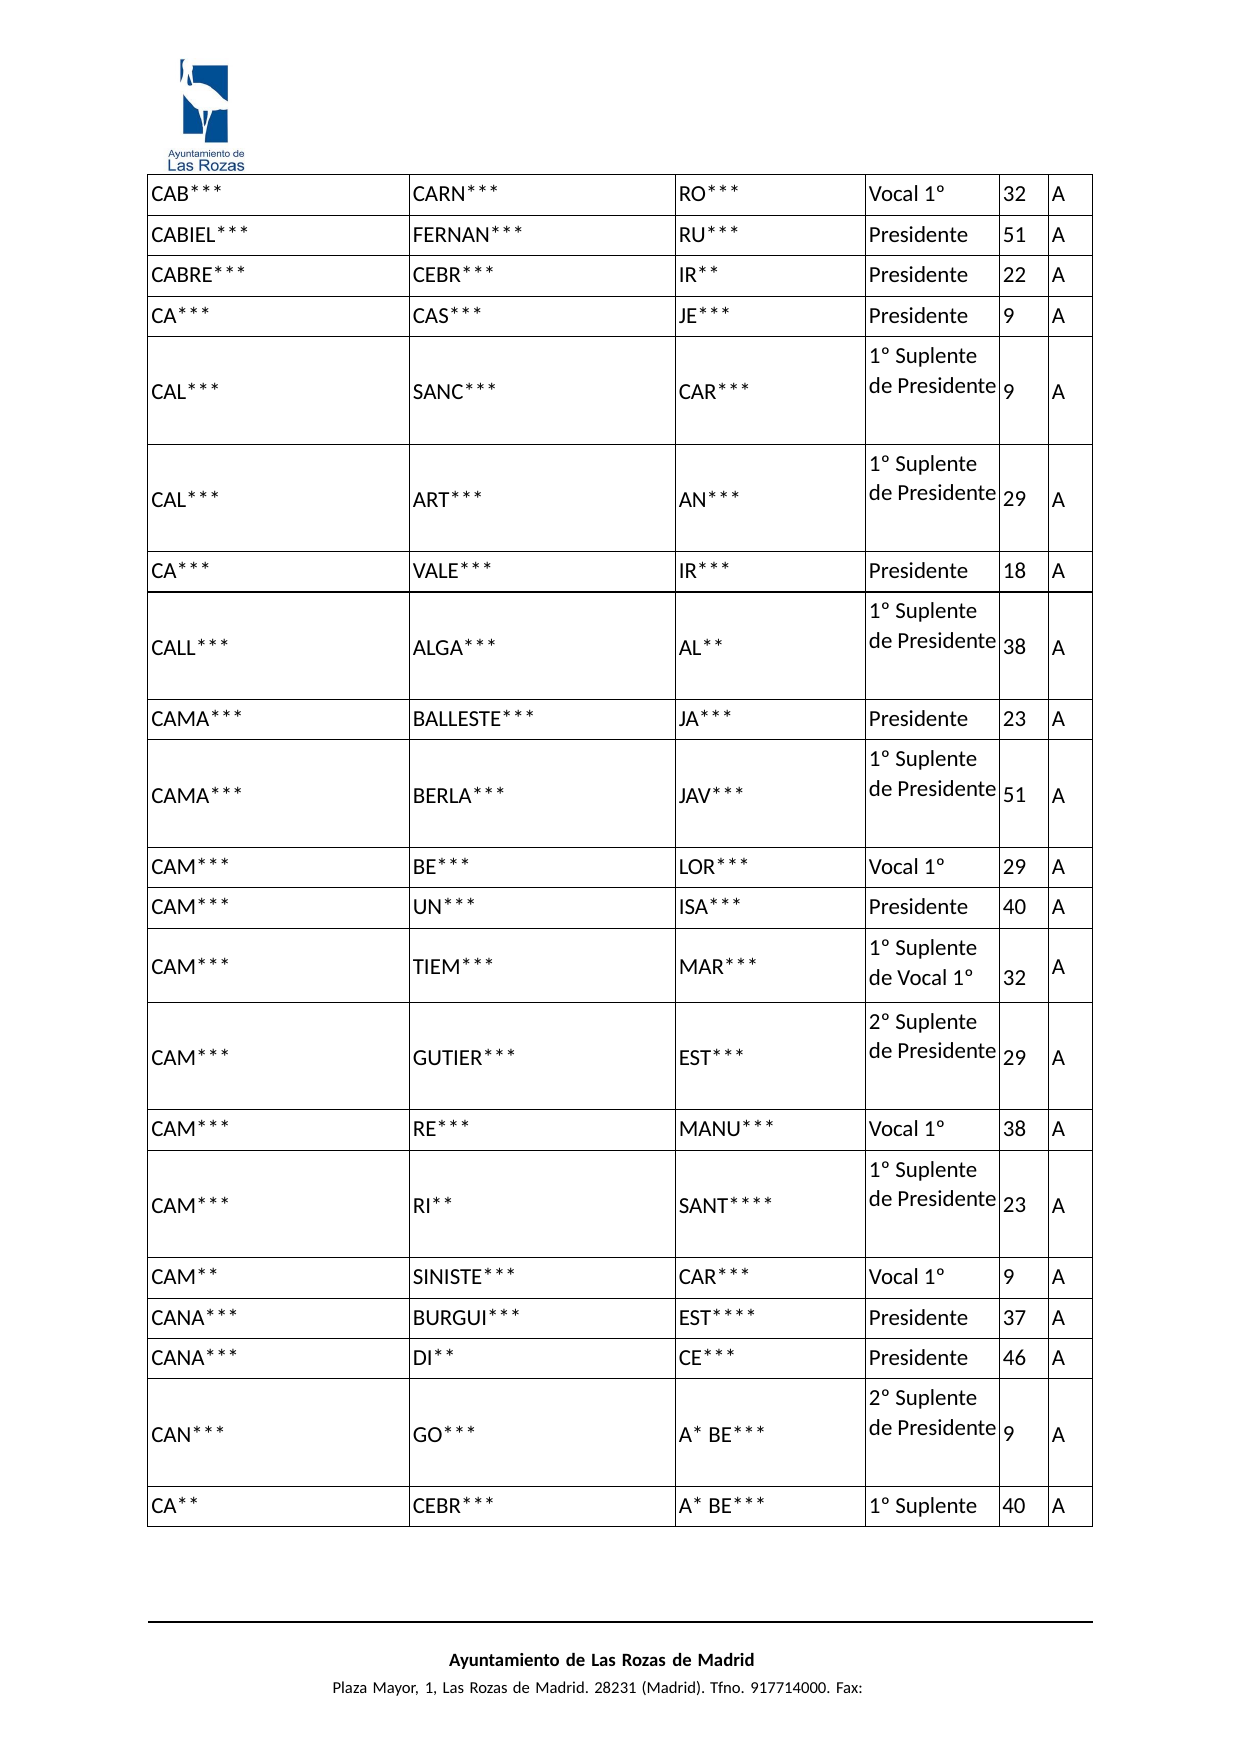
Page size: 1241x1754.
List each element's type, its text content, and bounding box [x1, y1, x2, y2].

table_cell RI** [410, 1151, 675, 1257]
table_cell A [1049, 593, 1092, 699]
table_cell 51 [1000, 216, 1048, 255]
table_cell TIEM*** [410, 929, 675, 1002]
table_cell CAMA*** [148, 700, 409, 739]
table_cell CAB*** [148, 175, 409, 215]
table_cell CAR*** [676, 1258, 865, 1297]
table_cell CAM*** [148, 1110, 409, 1149]
table_cell A [1049, 888, 1092, 928]
table_cell A [1049, 1339, 1092, 1378]
table_cell Presidente [866, 256, 999, 296]
table_cell LOR*** [676, 848, 865, 887]
table_cell Vocal 1º [866, 848, 999, 887]
table_cell MAR*** [676, 929, 865, 1002]
table_cell 9 [1000, 337, 1048, 443]
table_cell AN*** [676, 445, 865, 551]
table_cell A [1049, 552, 1092, 591]
table_cell 22 [1000, 256, 1048, 296]
table_cell VALE*** [410, 552, 675, 591]
table_cell 23 [1000, 700, 1048, 739]
table_cell BALLESTE*** [410, 700, 675, 739]
table_cell SINISTE*** [410, 1258, 675, 1297]
table_cell A [1049, 1487, 1092, 1526]
table_cell A [1049, 1110, 1092, 1149]
table_cell 1º Suplente de Presidente [866, 593, 999, 699]
table_cell CAM*** [148, 848, 409, 887]
table_cell CAS*** [410, 297, 675, 336]
table_cell 1º Suplente de Vocal 1º [866, 929, 999, 1002]
table_cell RO*** [676, 175, 865, 215]
table_cell A [1049, 337, 1092, 443]
table_cell A [1049, 700, 1092, 739]
table_cell Presidente [866, 700, 999, 739]
table_cell CARN*** [410, 175, 675, 215]
table_cell MANU*** [676, 1110, 865, 1149]
table_cell A [1049, 1299, 1092, 1338]
table_cell 9 [1000, 1379, 1048, 1486]
table_cell 2º Suplente de Presidente [866, 1379, 999, 1486]
table_cell A [1049, 216, 1092, 255]
table_cell CEBR*** [410, 256, 675, 296]
table_cell 51 [1000, 740, 1048, 847]
table_cell EST**** [676, 1299, 865, 1338]
table_cell A [1049, 445, 1092, 551]
table_cell DI** [410, 1339, 675, 1378]
table_cell JA*** [676, 700, 865, 739]
table_cell 1º Suplente de Presidente [866, 740, 999, 847]
table_cell CAM*** [148, 929, 409, 1002]
table_cell A [1049, 1379, 1092, 1486]
table_cell CAMA*** [148, 740, 409, 847]
table_cell UN*** [410, 888, 675, 928]
table_cell BERLA*** [410, 740, 675, 847]
table_cell 37 [1000, 1299, 1048, 1338]
table_cell IR** [676, 256, 865, 296]
table_cell 40 [1000, 888, 1048, 928]
table_cell GO*** [410, 1379, 675, 1486]
table_cell Presidente [866, 297, 999, 336]
table_cell FERNAN*** [410, 216, 675, 255]
table_cell CA** [148, 1487, 409, 1526]
table_cell 46 [1000, 1339, 1048, 1378]
table_cell CABIEL*** [148, 216, 409, 255]
table_cell A [1049, 1003, 1092, 1109]
table_cell 1º Suplente de Presidente [866, 1151, 999, 1257]
table_cell ALGA*** [410, 593, 675, 699]
table_cell 29 [1000, 445, 1048, 551]
table_cell A* BE*** [676, 1379, 865, 1486]
table_cell Presidente [866, 552, 999, 591]
table_cell 2º Suplente de Presidente [866, 1003, 999, 1109]
table_cell IR*** [676, 552, 865, 591]
table_cell A [1049, 848, 1092, 887]
table_cell CEBR*** [410, 1487, 675, 1526]
table_cell BURGUI*** [410, 1299, 675, 1338]
table_cell CE*** [676, 1339, 865, 1378]
table_cell CAN*** [148, 1379, 409, 1486]
table_cell Vocal 1º [866, 1110, 999, 1149]
table_cell A [1049, 256, 1092, 296]
table_cell CANA*** [148, 1299, 409, 1338]
table_cell RE*** [410, 1110, 675, 1149]
table_cell CAR*** [676, 337, 865, 443]
table_cell A [1049, 297, 1092, 336]
table_cell CAM*** [148, 888, 409, 928]
table_cell CAM*** [148, 1151, 409, 1257]
table_cell BE*** [410, 848, 675, 887]
table_cell CAM*** [148, 1003, 409, 1109]
table_cell 29 [1000, 848, 1048, 887]
table_cell JE*** [676, 297, 865, 336]
table_cell CA*** [148, 552, 409, 591]
table_cell A [1049, 1151, 1092, 1257]
table_cell ISA*** [676, 888, 865, 928]
table_cell Presidente [866, 216, 999, 255]
table_cell 18 [1000, 552, 1048, 591]
table_cell A [1049, 1258, 1092, 1297]
table_cell CABRE*** [148, 256, 409, 296]
table_cell Presidente [866, 888, 999, 928]
table_cell CAM** [148, 1258, 409, 1297]
table_cell 38 [1000, 593, 1048, 699]
table_cell ART*** [410, 445, 675, 551]
table_cell A* BE*** [676, 1487, 865, 1526]
table_cell 29 [1000, 1003, 1048, 1109]
table_cell A [1049, 175, 1092, 215]
table_cell RU*** [676, 216, 865, 255]
table_cell SANC*** [410, 337, 675, 443]
table_cell JAV*** [676, 740, 865, 847]
table_cell Presidente [866, 1339, 999, 1378]
table_cell CA*** [148, 297, 409, 336]
table_cell 32 [1000, 929, 1048, 1002]
table_cell CAL*** [148, 445, 409, 551]
table_cell A [1049, 740, 1092, 847]
table_cell GUTIER*** [410, 1003, 675, 1109]
table_cell 1º Suplente [866, 1487, 999, 1526]
table_cell EST*** [676, 1003, 865, 1109]
table_cell 9 [1000, 1258, 1048, 1297]
table_cell Vocal 1º [866, 1258, 999, 1297]
table_cell Presidente [866, 1299, 999, 1338]
table_cell 9 [1000, 297, 1048, 336]
table_cell CALL*** [148, 593, 409, 699]
table_cell A [1049, 929, 1092, 1002]
table_cell CAL*** [148, 337, 409, 443]
table_cell Vocal 1º [866, 175, 999, 215]
table_cell 23 [1000, 1151, 1048, 1257]
table_cell CANA*** [148, 1339, 409, 1378]
table_cell SANT**** [676, 1151, 865, 1257]
table_cell 1º Suplente de Presidente [866, 337, 999, 443]
table_cell 40 [1000, 1487, 1048, 1526]
table_cell 38 [1000, 1110, 1048, 1149]
table_cell AL** [676, 593, 865, 699]
table_cell 32 [1000, 175, 1048, 215]
table_cell 1º Suplente de Presidente [866, 445, 999, 551]
